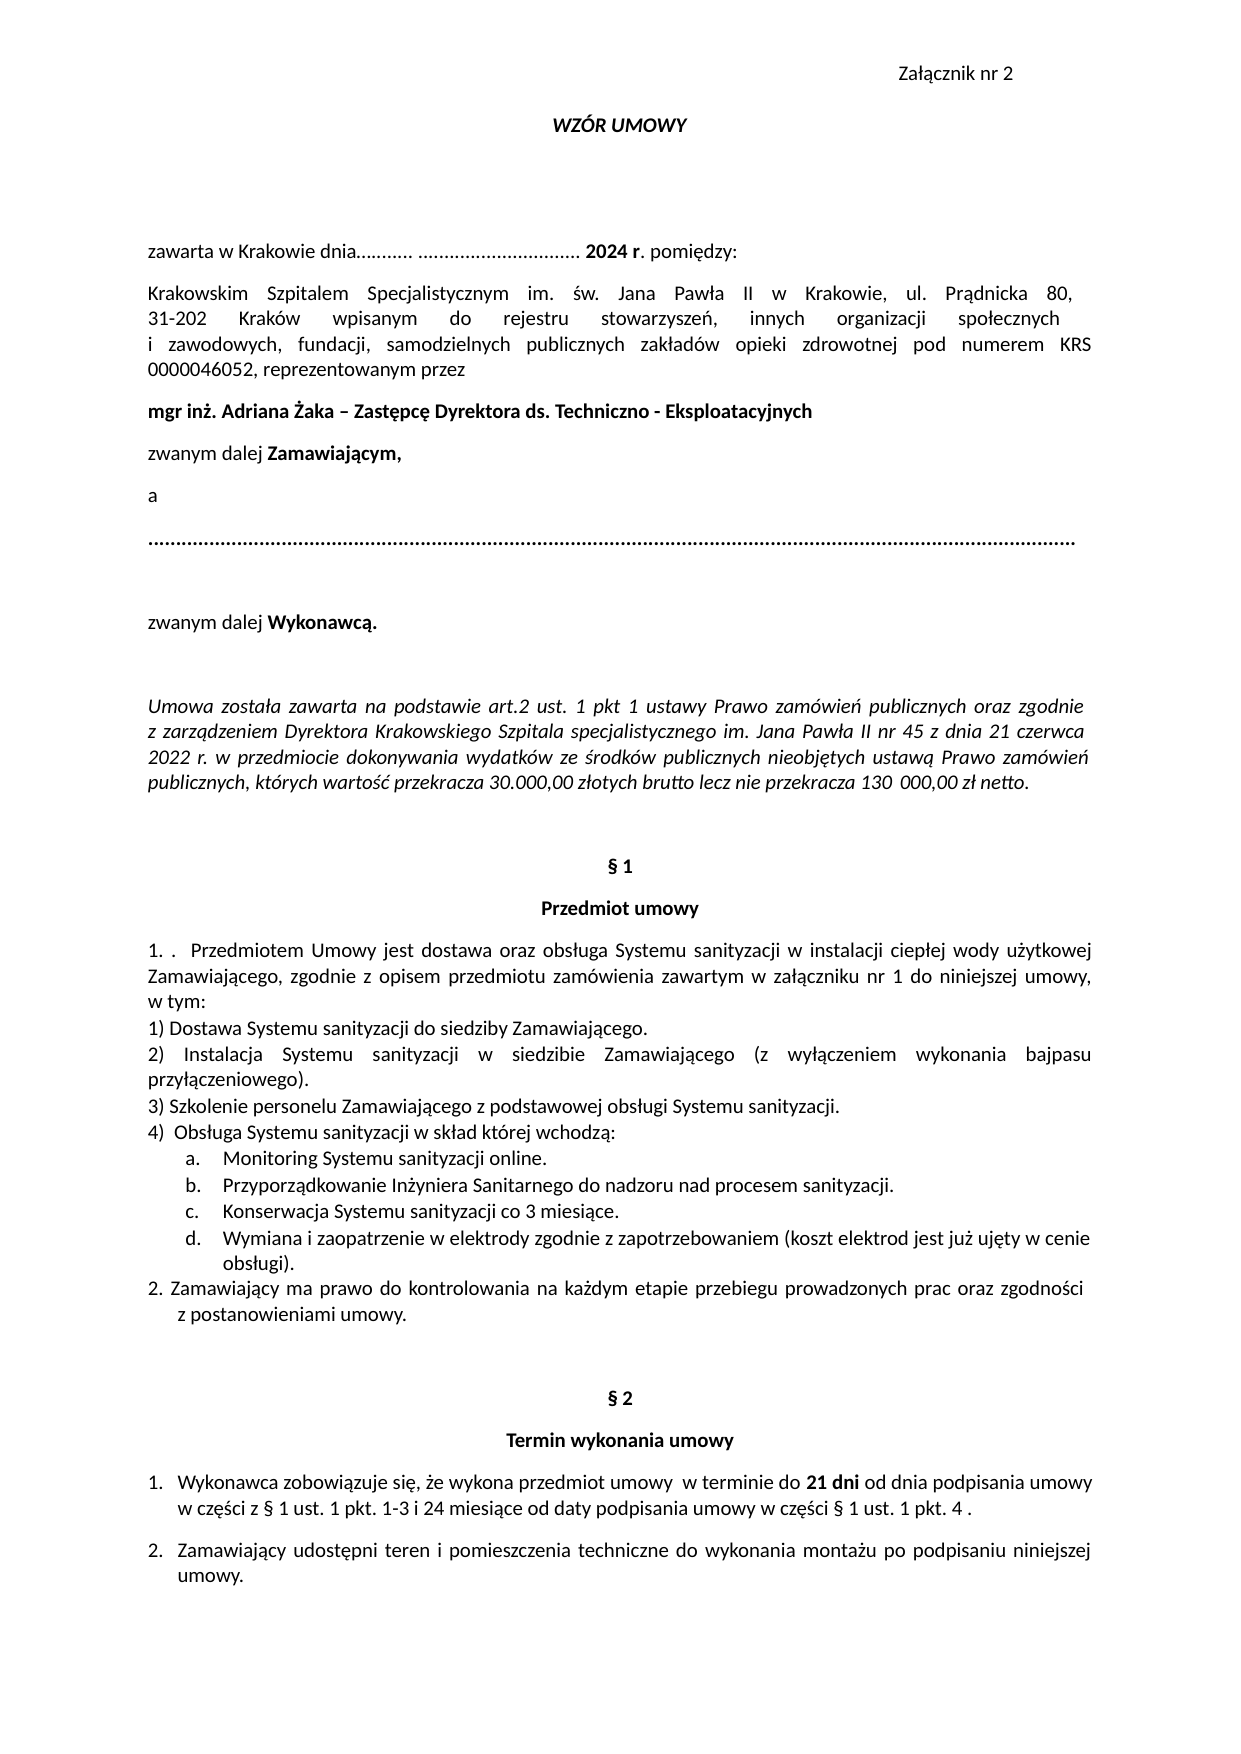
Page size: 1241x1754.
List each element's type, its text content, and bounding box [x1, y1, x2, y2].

text a [148, 483, 1093, 508]
text § 2 [148, 1385, 1093, 1411]
list Przyporządkowanie Inżyniera Sanitarnego do nadzoru nad procesem sanityzacji. [185, 1172, 1093, 1197]
text 3) Szkolenie personelu Zamawiającego z podstawowej obsługi Systemu sanityzacji. [148, 1093, 1093, 1118]
text zawarta w Krakowie dnia…........ ............................... 2024 r. pomiędzy: [148, 238, 1093, 263]
text 2) Instalacja Systemu sanityzacji w siedzibie Zamawiającego (z wyłączeniem wykonania bajpasu przyłączeniowego). [148, 1041, 1093, 1092]
list Monitoring Systemu sanityzacji online. [185, 1146, 1093, 1171]
text 1) Dostawa Systemu sanityzacji do siedziby Zamawiającego. [148, 1015, 1093, 1040]
text 1. Wykonawca zobowiązuje się, że wykona przedmiot umowy w terminie do 21 dni od dnia podpisania umowy w części z § 1 ust. 1 pkt. 1-3 i 24 miesiące od daty podpisania umowy w części § 1 ust. 1 pkt. 4 . [148, 1469, 1093, 1520]
text § 1 [148, 853, 1093, 879]
text 1. . Przedmiotem Umowy jest dostawa oraz obsługa Systemu sanityzacji w instalacji ciepłej wody użytkowej Zamawiającego, zgodnie z opisem przedmiotu zamówienia zawartym w załączniku nr 1 do niniejszej umowy, w tym: [148, 938, 1093, 1014]
text zwanym dalej Zamawiającym, [148, 441, 1093, 466]
text Krakowskim Szpitalem Specjalistycznym im. św. Jana Pawła II w Krakowie, ul. Prądnicka 80, 31-202 Kraków wpisanym do rejestru stowarzyszeń, innych organizacji społecznych i zawodowych, fundacji, samodzielnych publicznych zakładów opieki zdrowotnej pod numerem KRS 0000046052, reprezentowanym przez [148, 280, 1093, 382]
text Termin wykonania umowy [148, 1427, 1093, 1453]
text zwanym dalej Wykonawcą. [148, 609, 1093, 634]
text 2. Zamawiający ma prawo do kontrolowania na każdym etapie przebiegu prowadzonych prac oraz zgodności z postanowieniami umowy. [148, 1276, 1093, 1326]
text Załącznik nr 2 [148, 60, 1093, 85]
list Wymiana i zaopatrzenie w elektrody zgodnie z zapotrzebowaniem (koszt elektrod jest już ujęty w cenie obsługi). [185, 1225, 1093, 1276]
text Przedmiot umowy [148, 896, 1093, 921]
list Konserwacja Systemu sanityzacji co 3 miesiące. [185, 1198, 1093, 1224]
text mgr inż. Adriana Żaka – Zastępcę Dyrektora ds. Techniczno - Eksploatacyjnych [148, 398, 1093, 424]
text ....................................................................................................................................................................... [148, 525, 1093, 550]
text 4) Obsługa Systemu sanityzacji w skład której wchodzą: [148, 1119, 1093, 1145]
text 2. Zamawiający udostępni teren i pomieszczenia techniczne do wykonania montażu po podpisaniu niniejszej umowy. [148, 1537, 1093, 1588]
text Umowa została zawarta na podstawie art.2 ust. 1 pkt 1 ustawy Prawo zamówień publicznych oraz zgodnie z zarządzeniem Dyrektora Krakowskiego Szpitala specjalistycznego im. Jana Pawła II nr 45 z dnia 21 czerwca 2022 r. w przedmiocie dokonywania wydatków ze środków publicznych nieobjętych ustawą Prawo zamówień publicznych, których wartość przekracza 30.000,00 złotych brutto lecz nie przekracza 130 000,00 zł netto. [148, 693, 1093, 795]
text WZÓR UMOWY [148, 112, 1093, 137]
